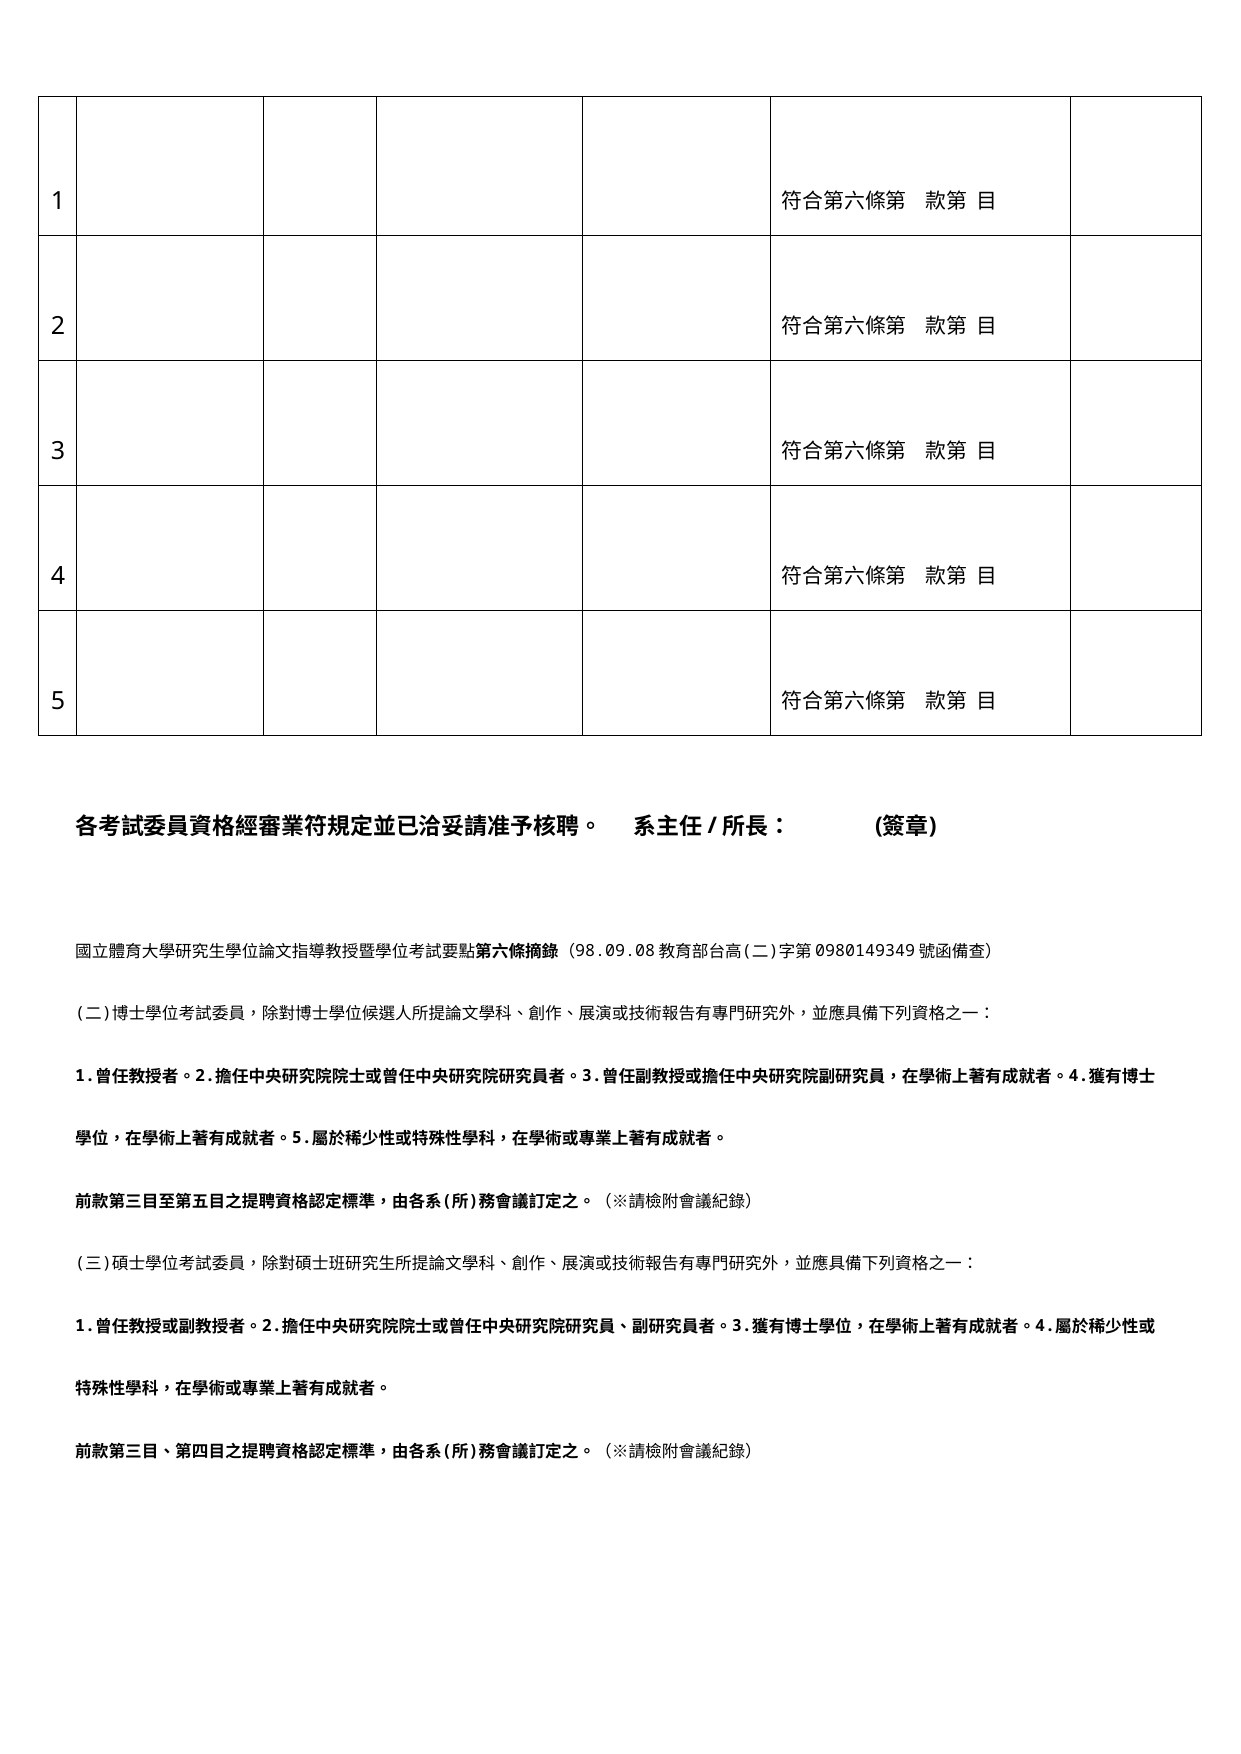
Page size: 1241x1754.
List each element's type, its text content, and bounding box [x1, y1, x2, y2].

text 1.曾任教授者。2.擔任中央研究院院士或曾任中央研究院研究員者。3.曾任副教授或擔任中央研究院副研究員，在學術上著有成就者。4.獲有博士學位，在學術上著有成就者。5.屬於稀少性或特殊性學科，在學術或專業上著有成就者。 [75, 1033, 1165, 1158]
table_cell [77, 486, 263, 610]
table_cell [1071, 236, 1201, 360]
text 前款第三目至第五目之提聘資格認定標準，由各系(所)務會議訂定之。（※請檢附會議紀錄） [75, 1158, 1165, 1221]
table_cell 符合第六條第 款第 目 [771, 611, 1070, 735]
table_cell [77, 236, 263, 360]
table_cell [1071, 361, 1201, 485]
table_cell 4 [39, 486, 76, 610]
table_cell 符合第六條第 款第 目 [771, 361, 1070, 485]
table_cell 5 [39, 611, 76, 735]
table_cell [377, 97, 582, 235]
text 各考試委員資格經審業符規定並已洽妥請准予核聘。 系主任 / 所長： (簽章) [75, 783, 1165, 846]
table_cell [583, 361, 770, 485]
table_cell 3 [39, 361, 76, 485]
text 1.曾任教授或副教授者。2.擔任中央研究院院士或曾任中央研究院研究員、副研究員者。3.獲有博士學位，在學術上著有成就者。4.屬於稀少性或特殊性學科，在學術或專業上著有成就者。 [75, 1283, 1165, 1408]
table_cell [264, 236, 376, 360]
table_cell [264, 361, 376, 485]
table_cell 2 [39, 236, 76, 360]
text 國立體育大學研究生學位論文指導教授暨學位考試要點第六條摘錄（98.09.08教育部台高(二)字第0980149349號函備查） [75, 908, 1165, 971]
table_cell [377, 611, 582, 735]
table_cell 符合第六條第 款第 目 [771, 486, 1070, 610]
table_cell [583, 611, 770, 735]
table_cell [77, 97, 263, 235]
table_cell [1071, 97, 1201, 235]
table_cell [583, 97, 770, 235]
table_cell 符合第六條第 款第 目 [771, 236, 1070, 360]
text (二)博士學位考試委員，除對博士學位候選人所提論文學科、創作、展演或技術報告有專門研究外，並應具備下列資格之一： [75, 971, 1165, 1033]
table_cell [264, 486, 376, 610]
table_cell [377, 486, 582, 610]
table_cell [264, 611, 376, 735]
text 前款第三目、第四目之提聘資格認定標準，由各系(所)務會議訂定之。（※請檢附會議紀錄） [75, 1408, 1165, 1471]
text (三)碩士學位考試委員，除對碩士班研究生所提論文學科、創作、展演或技術報告有專門研究外，並應具備下列資格之一： [75, 1221, 1165, 1283]
table_cell [583, 236, 770, 360]
table_cell [377, 236, 582, 360]
table_cell [77, 361, 263, 485]
table_cell [1071, 486, 1201, 610]
table_cell 符合第六條第 款第 目 [771, 97, 1070, 235]
table_cell 1 [39, 97, 76, 235]
table_cell [583, 486, 770, 610]
table_cell [77, 611, 263, 735]
table_cell [1071, 611, 1201, 735]
table_cell [377, 361, 582, 485]
table_cell [264, 97, 376, 235]
